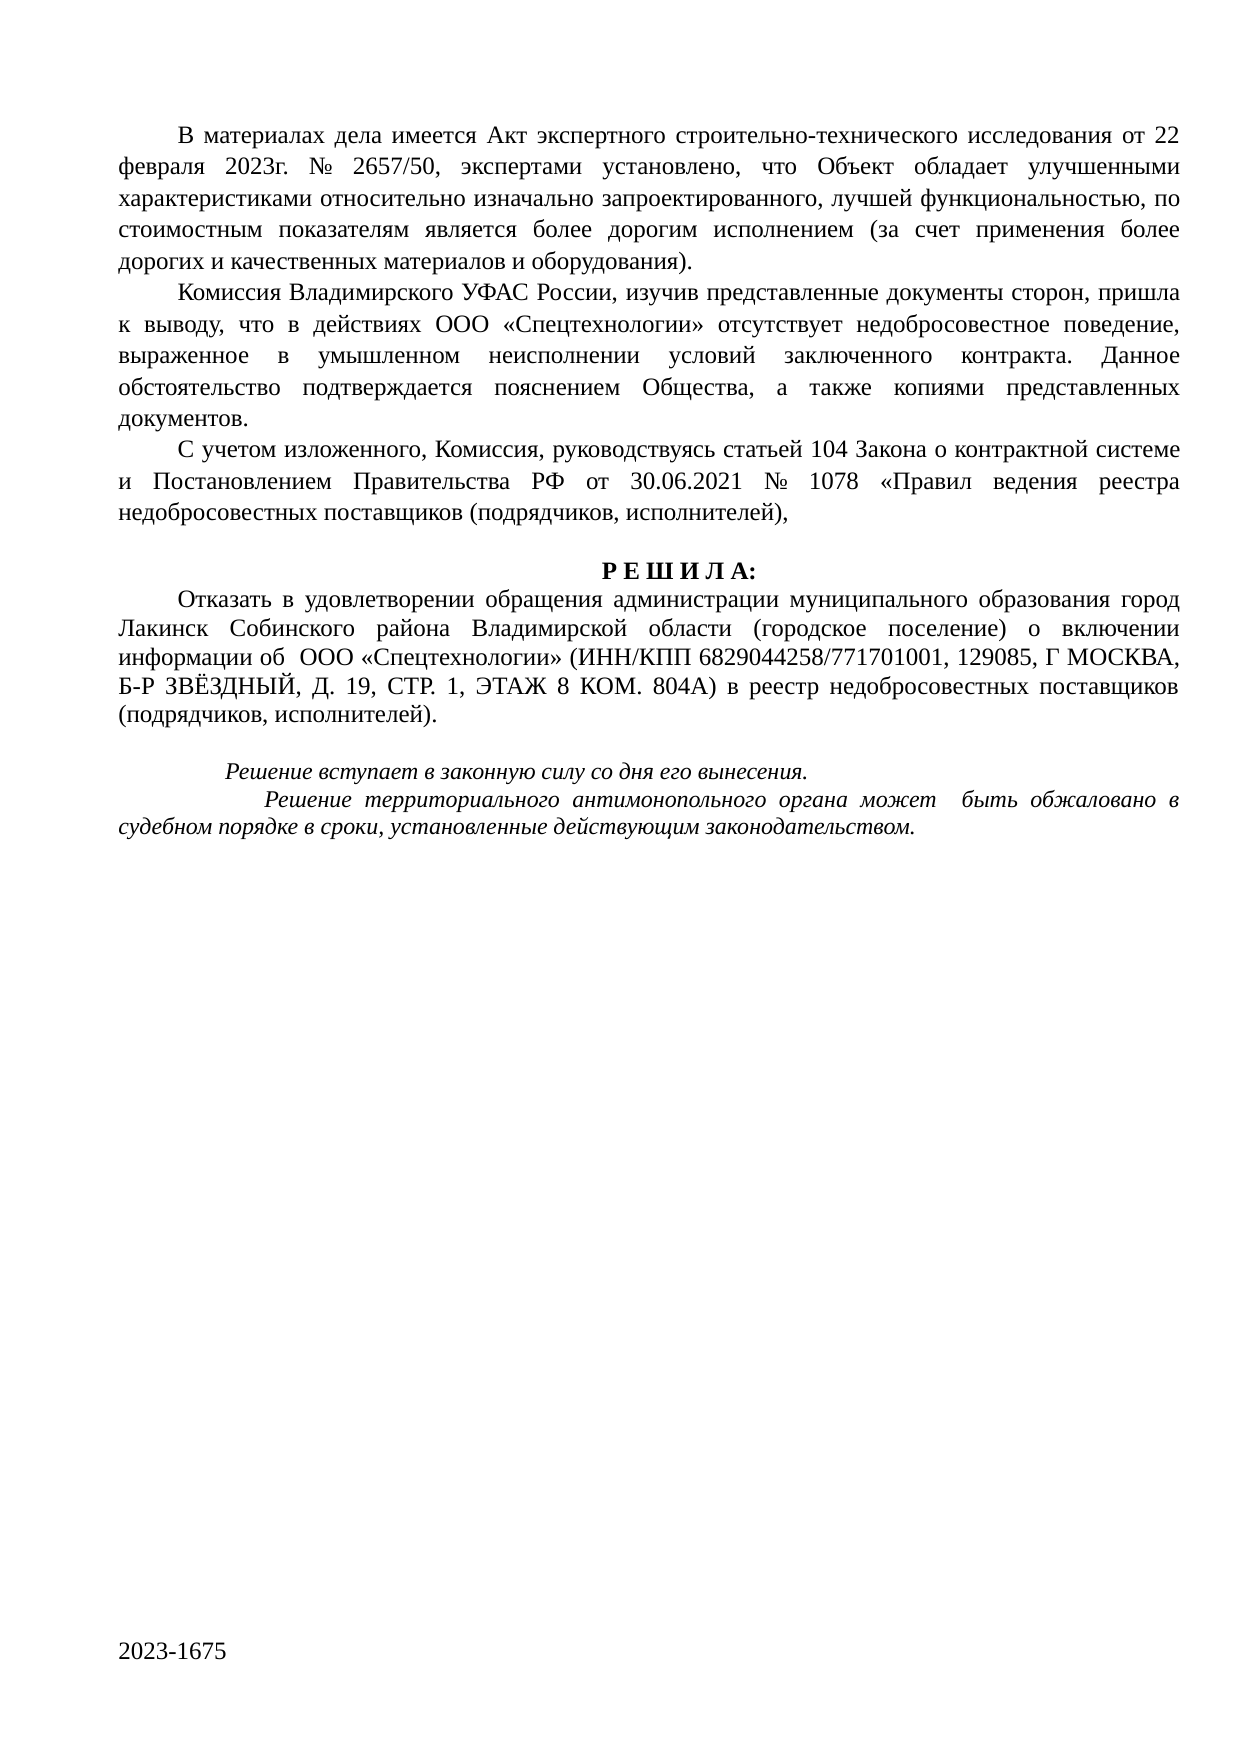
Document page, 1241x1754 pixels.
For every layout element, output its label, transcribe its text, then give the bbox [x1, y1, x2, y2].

text Решение вступает в законную силу со дня его вынесения. [118, 757, 1181, 784]
text Комиссия Владимирского УФАС России, изучив представленные документы сторон, пришла к выводу, что в действиях ООО «Спецтехнологии» отсутствует недобросовестное поведение, выраженное в умышленном неисполнении условий заключенного контракта. Данное обстоятельство подтверждается пояснением Общества, а также копиями представленных документов. [118, 275, 1181, 433]
text Решение территориального антимонопольного органа может быть обжаловано в судебном порядке в сроки, установленные действующим законодательством. [118, 784, 1181, 840]
text Р Е Ш И Л А: [118, 556, 1181, 584]
text Отказать в удовлетворении обращения администрации муниципального образования город Лакинск Собинского района Владимирской области (городское поселение) о включении информации об ООО «Спецтехнологии» (ИНН/КПП 6829044258/771701001, 129085, Г МОСКВА, Б-Р ЗВЁЗДНЫЙ, Д. 19, СТР. 1, ЭТАЖ 8 КОМ. 804А) в реестр недобросовестных поставщиков (подрядчиков, исполнителей). [118, 584, 1181, 728]
text С учетом изложенного, Комиссия, руководствуясь статьей 104 Закона о контрактной системе и Постановлением Правительства РФ от 30.06.2021 № 1078 «Правил ведения реестра недобросовестных поставщиков (подрядчиков, исполнителей), [118, 433, 1181, 527]
text В материалах дела имеется Акт экспертного строительно-технического исследования от 22 февраля 2023г. № 2657/50, экспертами установлено, что Объект обладает улучшенными характеристиками относительно изначально запроектированного, лучшей функциональностью, по стоимостным показателям является более дорогим исполнением (за счет применения более дорогих и качественных материалов и оборудования). [118, 118, 1181, 275]
